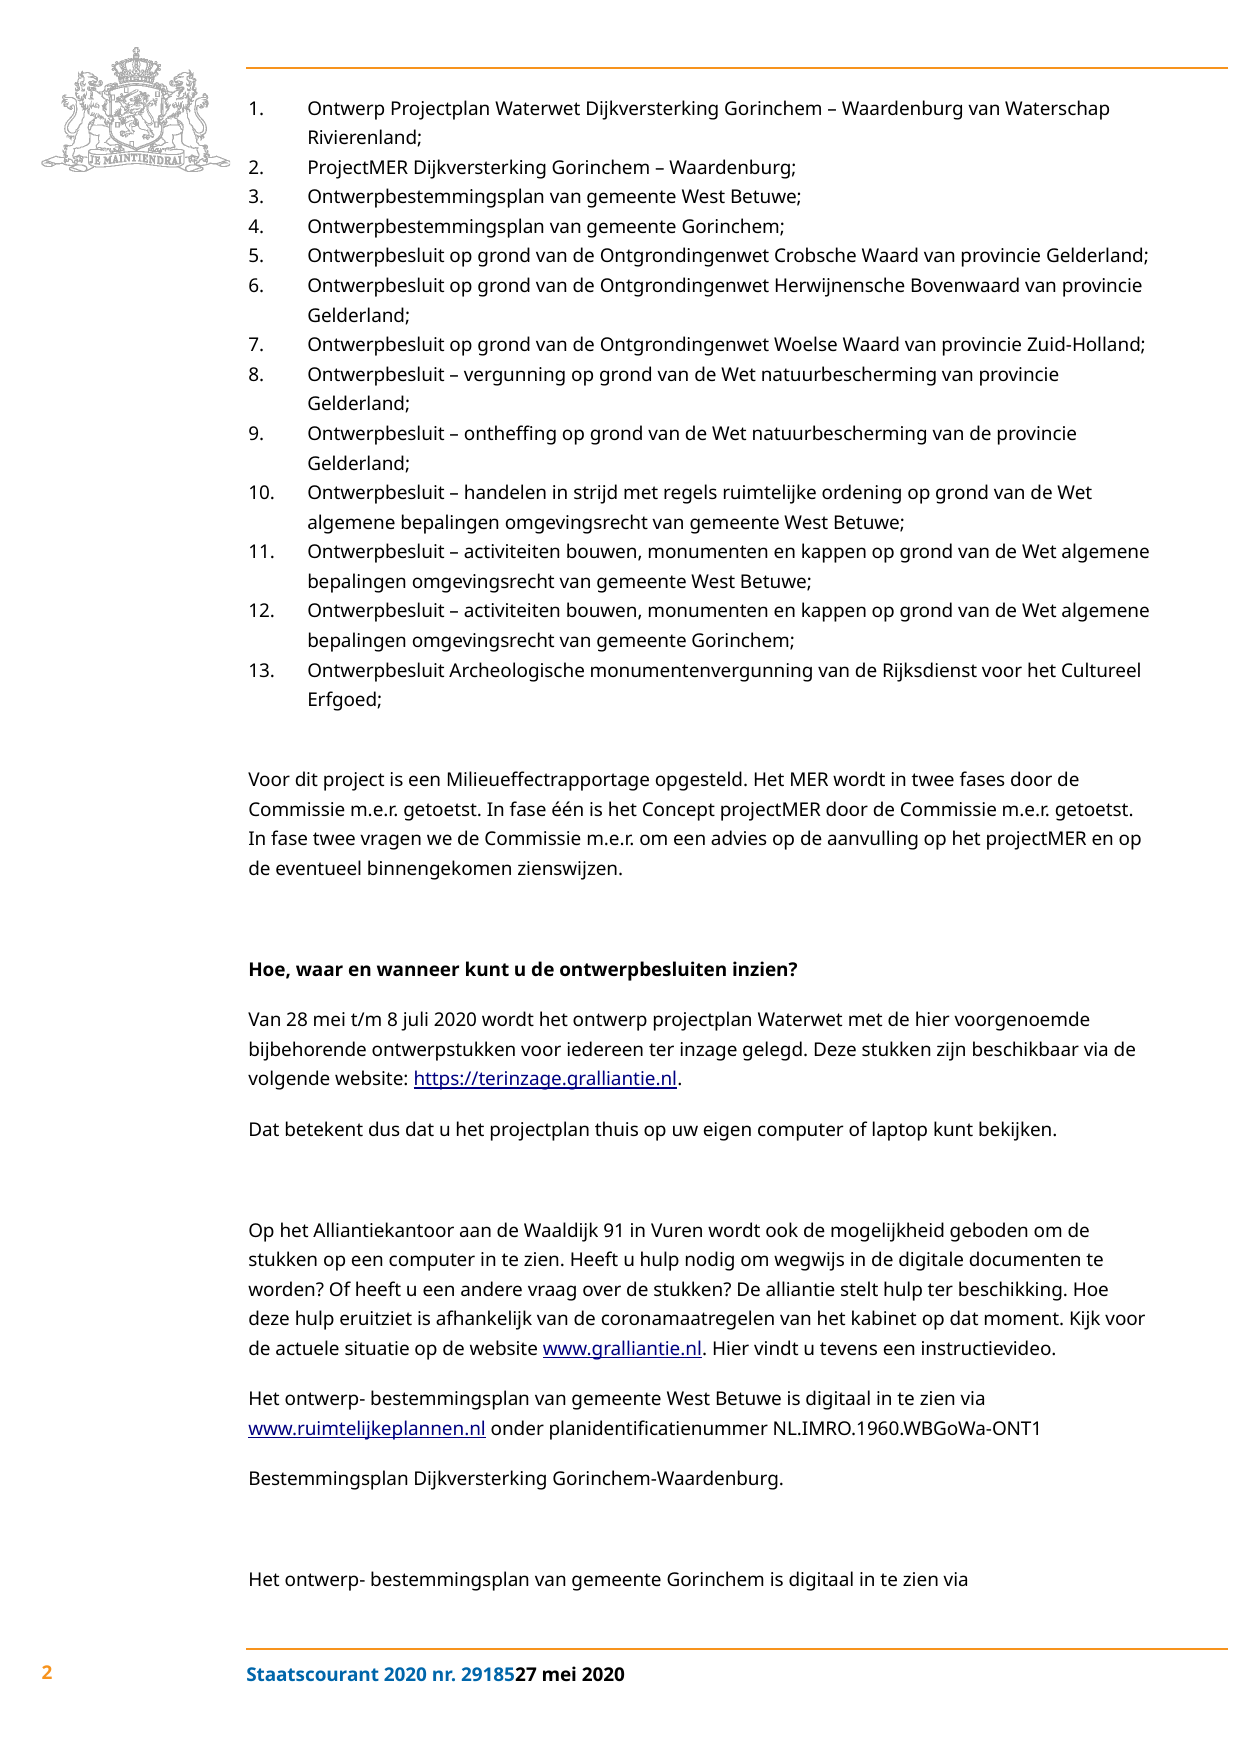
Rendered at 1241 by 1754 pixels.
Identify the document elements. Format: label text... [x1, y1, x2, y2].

list Ontwerpbestemmingsplan van gemeente West Betuwe; [248, 183, 1152, 209]
list Ontwerpbesluit – activiteiten bouwen, monumenten en kappen op grond van de Wet algemene bepalingen omgevingsrecht van gemeente Gorinchem; [248, 598, 1152, 653]
text Het ontwerp- bestemmingsplan van gemeente Gorinchem is digitaal in te zien via [248, 1566, 1152, 1592]
text Bestemmingsplan Dijkversterking Gorinchem-Waardenburg. [248, 1466, 1152, 1491]
text Het ontwerp- bestemmingsplan van gemeente West Betuwe is digitaal in te zien via www.ruimtelijkeplannen.nl onder planidentificatienummer NL.IMRO.1960.WBGoWa-ONT1 [248, 1386, 1152, 1441]
text Op het Alliantiekantoor aan de Waaldijk 91 in Vuren wordt ook de mogelijkheid geboden om de stukken op een computer in te zien. Heeft u hulp nodig om wegwijs in de digitale documenten te worden? Of heeft u een andere vraag over de stukken? De alliantie stelt hulp ter beschikking. Hoe deze hulp eruitziet is afhankelijk van de coronamaatregelen van het kabinet op dat moment. Kijk voor de actuele situatie op de website www.gralliantie.nl. Hier vindt u tevens een instructievideo. [248, 1217, 1152, 1361]
list Ontwerpbesluit op grond van de Ontgrondingenwet Crobsche Waard van provincie Gelderland; [248, 243, 1152, 268]
list Ontwerpbesluit – activiteiten bouwen, monumenten en kappen op grond van de Wet algemene bepalingen omgevingsrecht van gemeente West Betuwe; [248, 538, 1152, 594]
list Ontwerpbesluit op grond van de Ontgrondingenwet Herwijnensche Bovenwaard van provincie Gelderland; [248, 272, 1152, 328]
list Ontwerpbestemmingsplan van gemeente Gorinchem; [248, 213, 1152, 239]
text Hoe, waar en wanneer kunt u de ontwerpbesluiten inzien? [248, 956, 1152, 982]
list Ontwerpbesluit – ontheffing op grond van de Wet natuurbescherming van de provincie Gelderland; [248, 420, 1152, 476]
list Ontwerp Projectplan Waterwet Dijkversterking Gorinchem – Waardenburg van Waterschap Rivierenland; [248, 95, 1152, 150]
text Voor dit project is een Milieueffectrapportage opgesteld. Het MER wordt in twee fases door de Commissie m.e.r. getoetst. In fase één is het Concept projectMER door de Commissie m.e.r. getoetst. In fase twee vragen we de Commissie m.e.r. om een advies op de aanvulling op het projectMER en op de eventueel binnengekomen zienswijzen. [248, 766, 1152, 881]
list Ontwerpbesluit Archeologische monumentenvergunning van de Rijksdienst voor het Cultureel Erfgoed; [248, 657, 1152, 712]
text Dat betekent dus dat u het projectplan thuis op uw eigen computer of laptop kunt bekijken. [248, 1116, 1152, 1142]
list Ontwerpbesluit op grond van de Ontgrondingenwet Woelse Waard van provincie Zuid-Holland; [248, 331, 1152, 357]
list Ontwerpbesluit – vergunning op grond van de Wet natuurbescherming van provincie Gelderland; [248, 361, 1152, 416]
picture [41, 47, 231, 172]
list Ontwerpbesluit – handelen in strijd met regels ruimtelijke ordening op grond van de Wet algemene bepalingen omgevingsrecht van gemeente West Betuwe; [248, 479, 1152, 535]
text Van 28 mei t/m 8 juli 2020 wordt het ontwerp projectplan Waterwet met de hier voorgenoemde bijbehorende ontwerpstukken voor iedereen ter inzage gelegd. Deze stukken zijn beschikbaar via de volgende website: https://terinzage.gralliantie.nl. [248, 1006, 1152, 1091]
list ProjectMER Dijkversterking Gorinchem – Waardenburg; [248, 154, 1152, 180]
